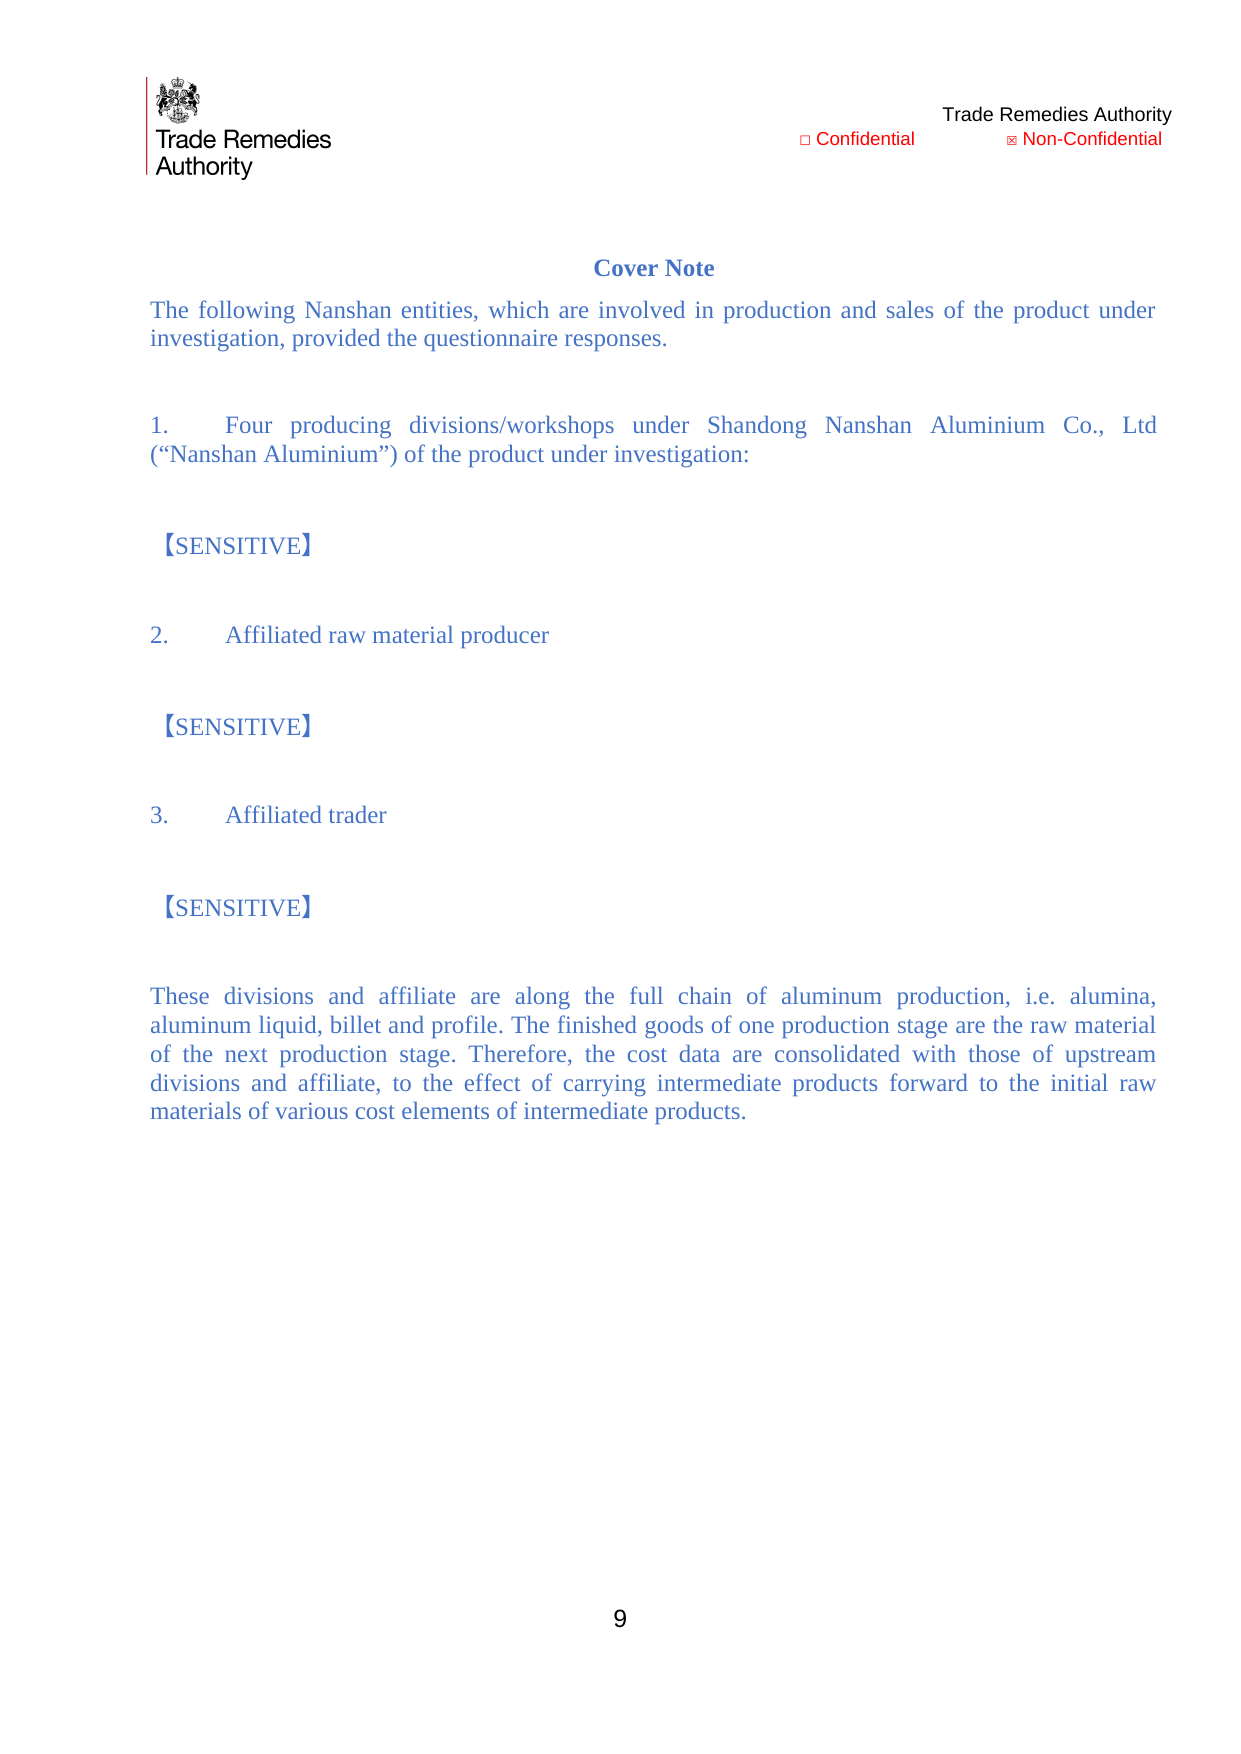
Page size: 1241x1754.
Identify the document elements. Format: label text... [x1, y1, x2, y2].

text 【SENSITIVE】 [150, 526, 1158, 562]
text 2. Affiliated raw material producer [150, 620, 1158, 648]
text Cover Note [150, 253, 1158, 282]
text 【SENSITIVE】 [150, 887, 1158, 923]
text 3. Affiliated trader [150, 801, 1158, 829]
text These divisions and affiliate are along the full chain of aluminum production, i.e. alumina, aluminum liquid, billet and profile. The finished goods of one production stage are the raw material of the next production stage. Therefore, the cost data are consolidated with those of upstream divisions and affiliate, to the effect of carrying intermediate products forward to the initial raw materials of various cost elements of intermediate products. [150, 981, 1158, 1125]
text 1. Four producing divisions/workshops under Shandong Nanshan Aluminium Co., Ltd (“Nanshan Aluminium”) of the product under investigation: [150, 410, 1158, 468]
text The following Nanshan entities, which are involved in production and sales of the product under investigation, provided the questionnaire responses. [150, 295, 1158, 352]
text 【SENSITIVE】 [150, 706, 1158, 743]
